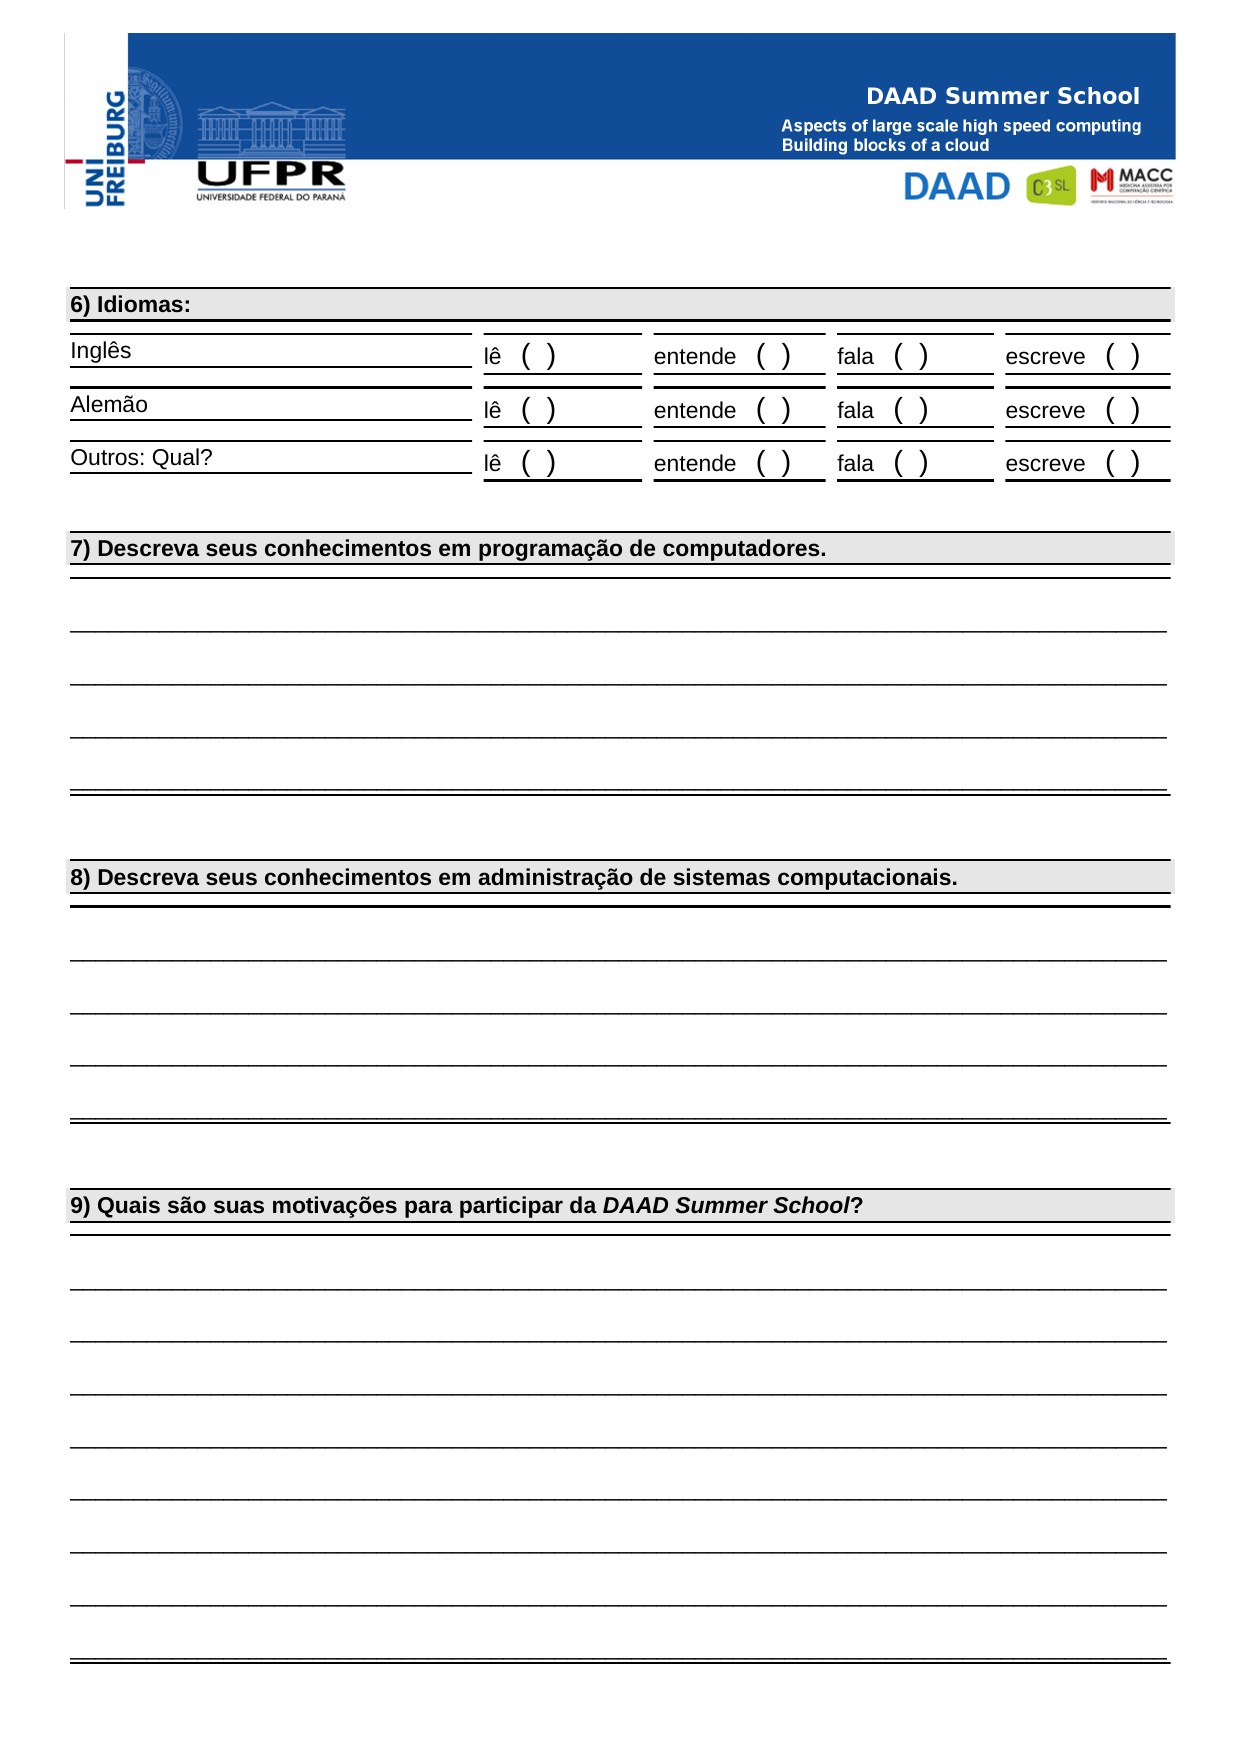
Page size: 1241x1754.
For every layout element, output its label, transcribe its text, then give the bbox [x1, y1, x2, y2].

table_cell lê ( ) [478, 434, 648, 487]
table_cell entende ( ) [648, 434, 831, 487]
table_cell ________________________________________________________________________________________________________________________________________________________________________________________________________________________________________________________________________________________________________________________________________________________ [65, 900, 1177, 1130]
table_cell ________________________________________________________________________________________________________________________________________________________________________________________________________________________________________________________________________________________________________________________________________________________________________________________________________________________________________________________________________________________________________________________________________________________________________________________________________________________________________________________________________________________________________________ [65, 1228, 1177, 1670]
picture [64, 33, 1176, 209]
table_cell entende ( ) [648, 381, 831, 434]
table_cell Outros: Qual? [65, 434, 478, 487]
table_cell lê ( ) [478, 328, 648, 381]
table_cell escreve ( ) [1000, 434, 1177, 487]
table_cell escreve ( ) [1000, 328, 1177, 381]
table_cell Inglês [65, 328, 478, 381]
table_header 9) Quais são suas motivações para participar da DAAD Summer School? [65, 1145, 1177, 1228]
table_header 8) Descreva seus conhecimentos em administração de sistemas computacionais. [65, 816, 1177, 900]
table_cell ________________________________________________________________________________________________________________________________________________________________________________________________________________________________________________________________________________________________________________________________________________________ [65, 571, 1177, 802]
table_header 7) Descreva seus conhecimentos em programação de computadores. [65, 488, 1177, 571]
table_cell escreve ( ) [1000, 381, 1177, 434]
table_header 6) Idiomas: [65, 266, 1177, 327]
table_cell lê ( ) [478, 381, 648, 434]
table_cell fala ( ) [831, 434, 1000, 487]
table_cell Alemão [65, 381, 478, 434]
table_cell fala ( ) [831, 381, 1000, 434]
table_cell entende ( ) [648, 328, 831, 381]
table_cell fala ( ) [831, 328, 1000, 381]
